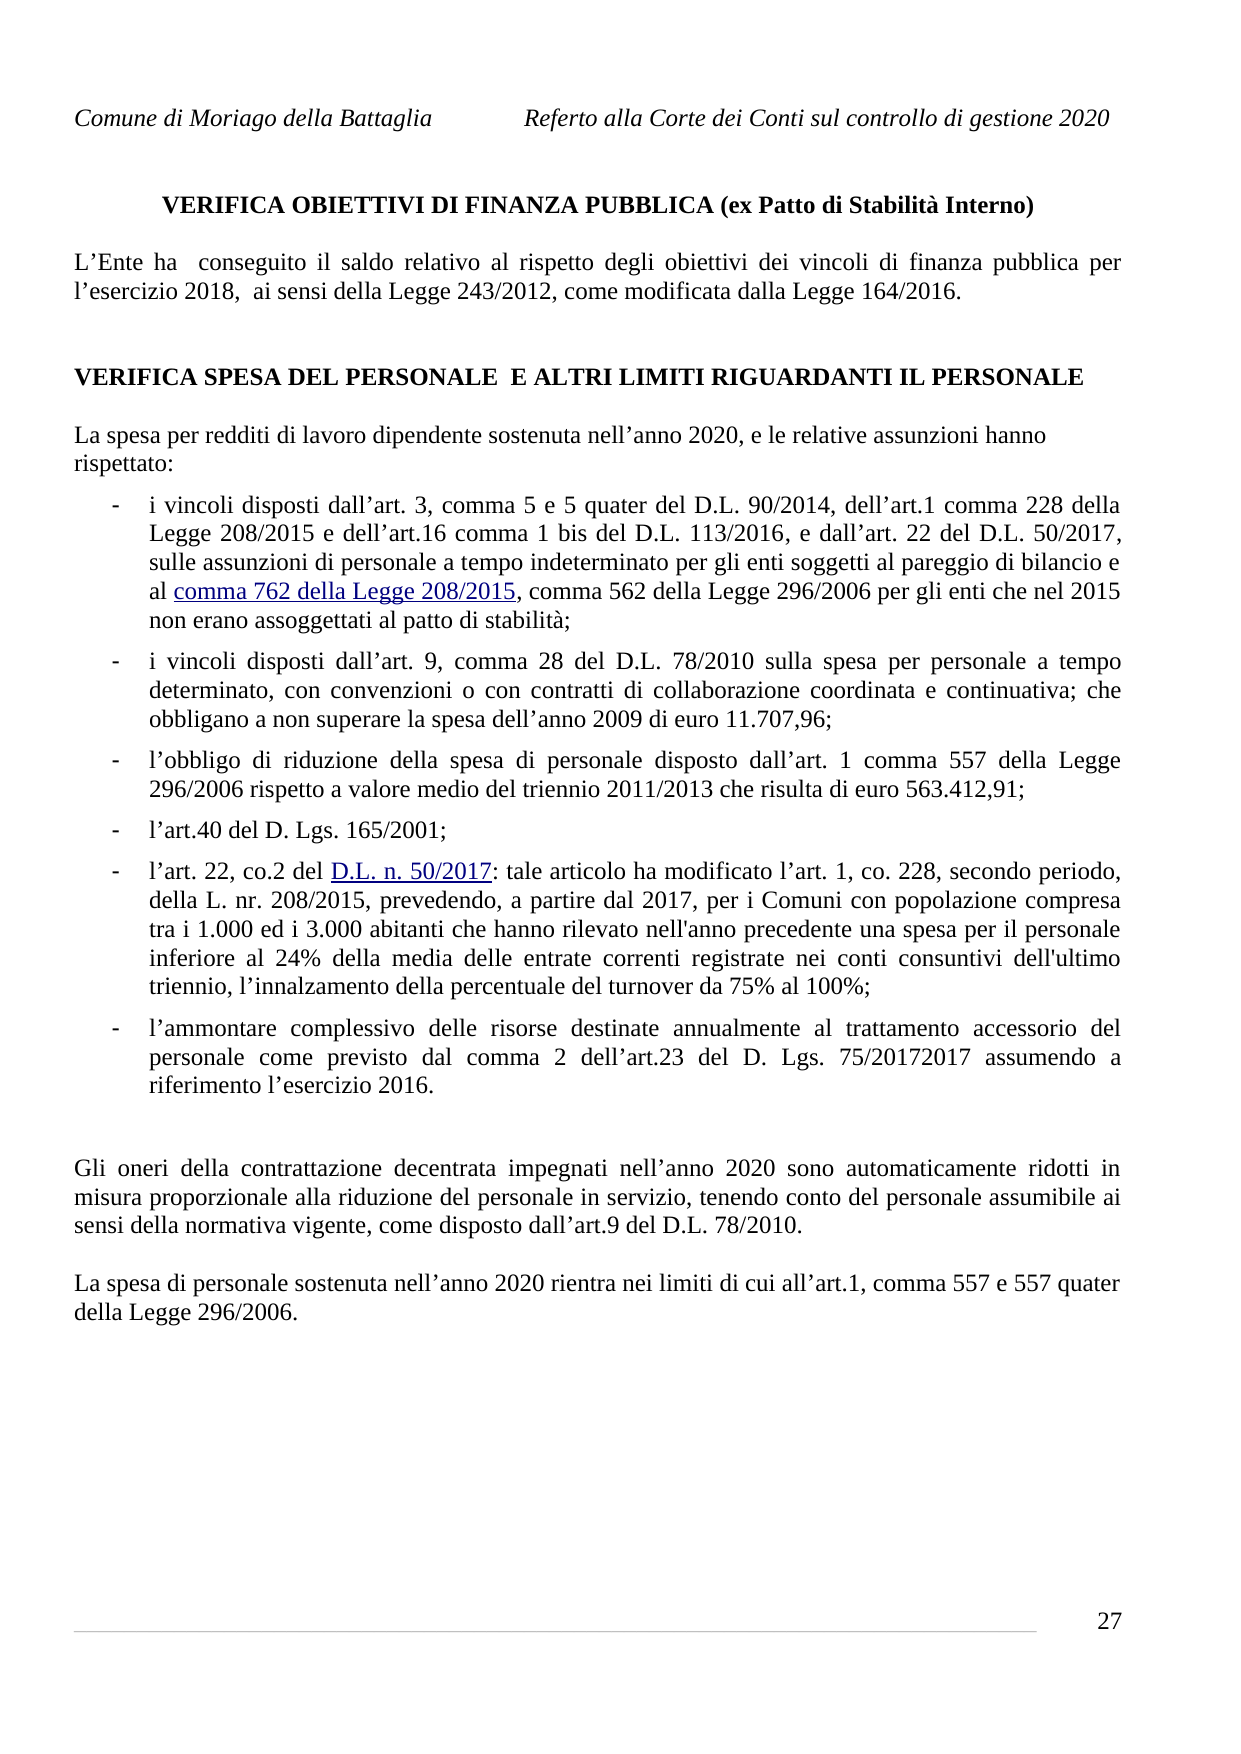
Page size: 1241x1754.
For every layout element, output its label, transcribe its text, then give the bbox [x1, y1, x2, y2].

list i vincoli disposti dall’art. 9, comma 28 del D.L. 78/2010 sulla spesa per personale a tempo determinato, con convenzioni o con contratti di collaborazione coordinata e continuativa; che obbligano a non superare la spesa dell’anno 2009 di euro 11.707,96; [111, 646, 1122, 732]
text Gli oneri della contrattazione decentrata impegnati nell’anno 2020 sono automaticamente ridotti in misura proporzionale alla riduzione del personale in servizio, tenendo conto del personale assumibile ai sensi della normativa vigente, come disposto dall’art.9 del D.L. 78/2010. [74, 1153, 1122, 1239]
list i vincoli disposti dall’art. 3, comma 5 e 5 quater del D.L. 90/2014, dell’art.1 comma 228 della Legge 208/2015 e dell’art.16 comma 1 bis del D.L. 113/2016, e dall’art. 22 del D.L. 50/2017, sulle assunzioni di personale a tempo indeterminato per gli enti soggetti al pareggio di bilancio e al comma 762 della Legge 208/2015, comma 562 della Legge 296/2006 per gli enti che nel 2015 non erano assoggettati al patto di stabilità; [111, 490, 1122, 633]
text VERIFICA SPESA DEL PERSONALE E ALTRI LIMITI RIGUARDANTI IL PERSONALE [74, 362, 1122, 391]
list l’art. 22, co.2 del D.L. n. 50/2017: tale articolo ha modificato l’art. 1, co. 228, secondo periodo, della L. nr. 208/2015, prevedendo, a partire dal 2017, per i Comuni con popolazione compresa tra i 1.000 ed i 3.000 abitanti che hanno rilevato nell'anno precedente una spesa per il personale inferiore al 24% della media delle entrate correnti registrate nei conti consuntivi dell'ultimo triennio, l’innalzamento della percentuale del turnover da 75% al 100%; [111, 856, 1122, 1000]
text VERIFICA OBIETTIVI DI FINANZA PUBBLICA (ex Patto di Stabilità Interno) [74, 190, 1122, 218]
list l’ammontare complessivo delle risorse destinate annualmente al trattamento accessorio del personale come previsto dal comma 2 dell’art.23 del D. Lgs. 75/20172017 assumendo a riferimento l’esercizio 2016. [111, 1013, 1122, 1099]
text La spesa per redditi di lavoro dipendente sostenuta nell’anno 2020, e le relative assunzioni hanno rispettato: [74, 420, 1122, 477]
text La spesa di personale sostenuta nell’anno 2020 rientra nei limiti di cui all’art.1, comma 557 e 557 quater della Legge 296/2006. [74, 1268, 1122, 1325]
text L’Ente ha conseguito il saldo relativo al rispetto degli obiettivi dei vincoli di finanza pubblica per l’esercizio 2018, ai sensi della Legge 243/2012, come modificata dalla Legge 164/2016. [74, 247, 1122, 305]
list l’art.40 del D. Lgs. 165/2001; [111, 815, 1122, 844]
list l’obbligo di riduzione della spesa di personale disposto dall’art. 1 comma 557 della Legge 296/2006 rispetto a valore medio del triennio 2011/2013 che risulta di euro 563.412,91; [111, 745, 1122, 802]
